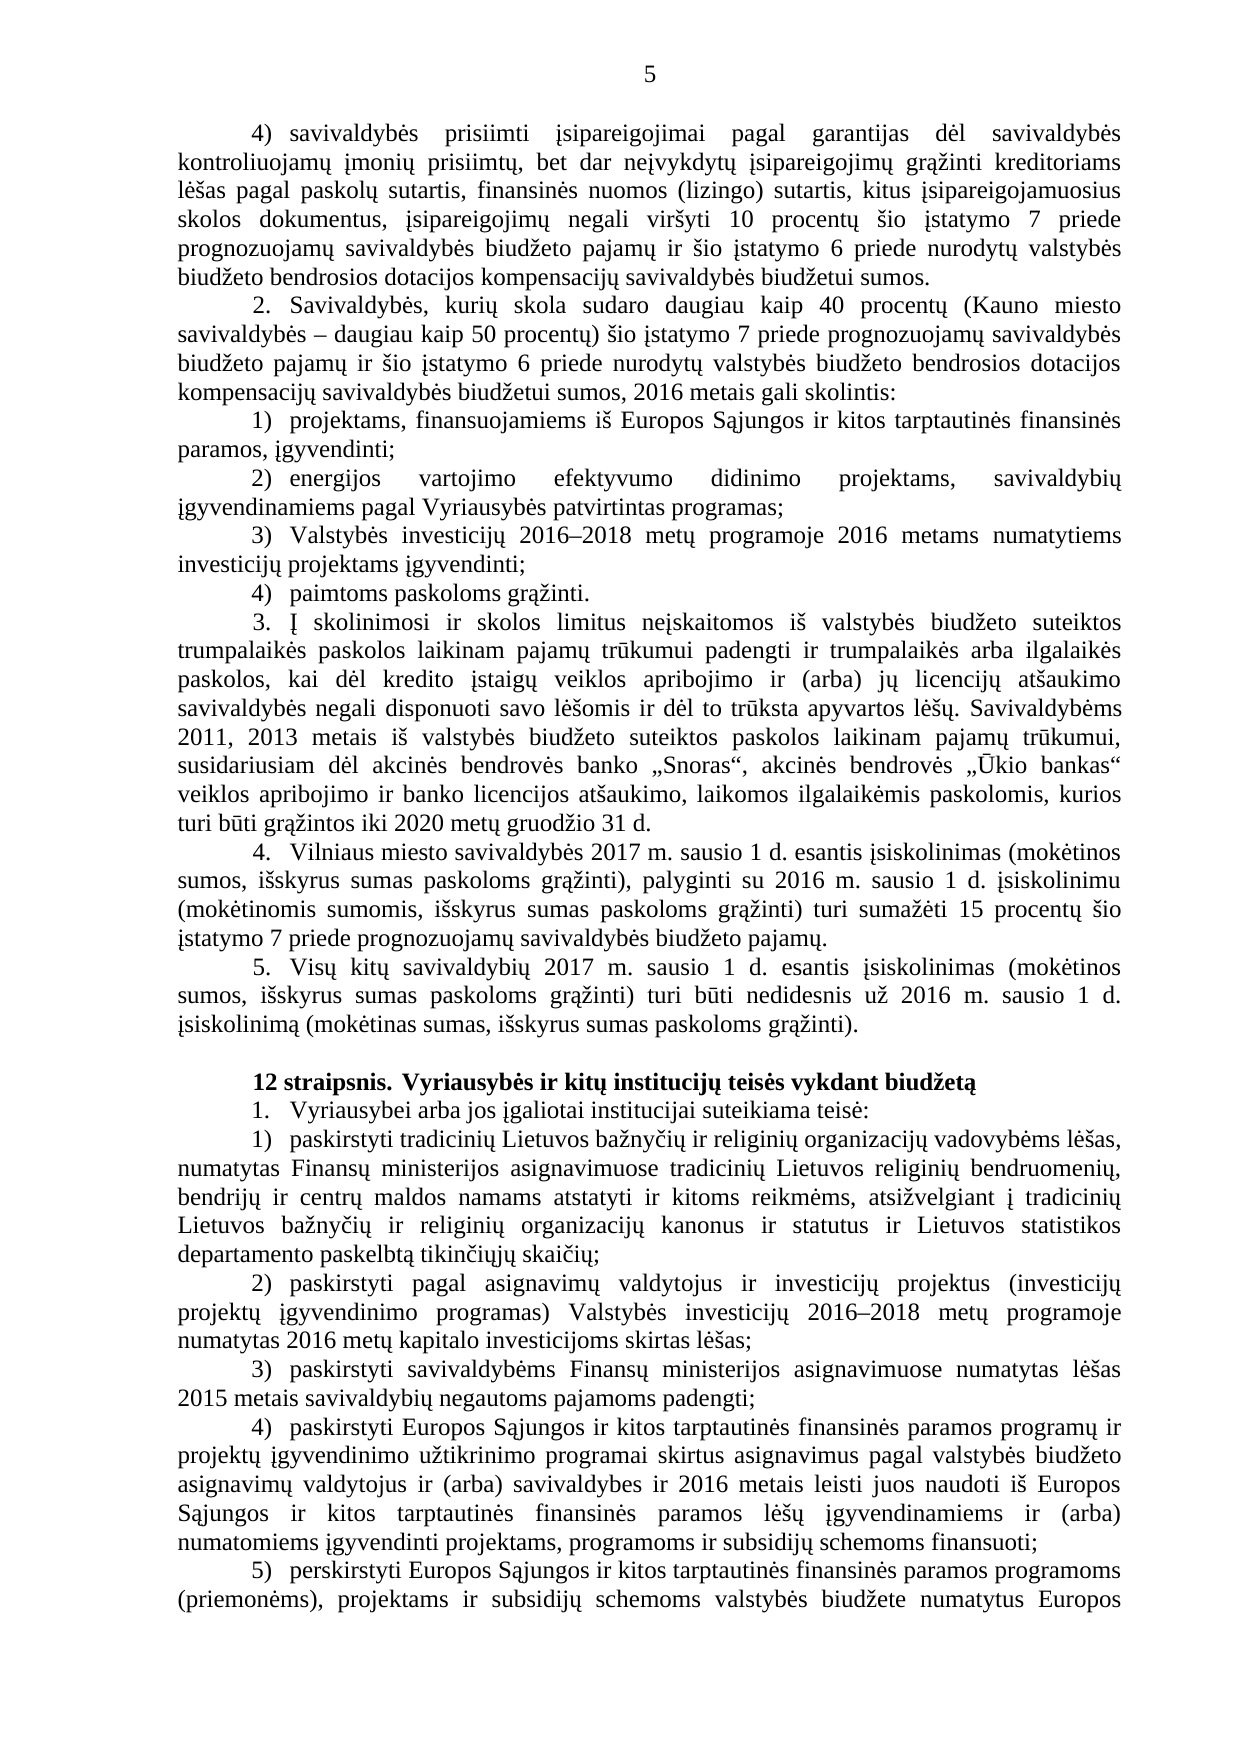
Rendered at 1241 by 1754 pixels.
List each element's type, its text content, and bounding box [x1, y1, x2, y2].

text 4) savivaldybės prisiimti įsipareigojimai pagal garantijas dėl savivaldybės kontroliuojamų įmonių prisiimtų, bet dar neįvykdytų įsipareigojimų grąžinti kreditoriams lėšas pagal paskolų sutartis, finansinės nuomos (lizingo) sutartis, kitus įsipareigojamuosius skolos dokumentus, įsipareigojimų negali viršyti 10 procentų šio įstatymo 7 priede prognozuojamų savivaldybės biudžeto pajamų ir šio įstatymo 6 priede nurodytų valstybės biudžeto bendrosios dotacijos kompensacijų savivaldybės biudžetui sumos. [177, 118, 1122, 291]
text 5) perskirstyti Europos Sąjungos ir kitos tarptautinės finansinės paramos programoms (priemonėms), projektams ir subsidijų schemoms valstybės biudžete numatytus Europos [177, 1556, 1122, 1613]
text 1) projektams, finansuojamiems iš Europos Sąjungos ir kitos tarptautinės finansinės paramos, įgyvendinti; [177, 406, 1122, 463]
text 4) paimtoms paskoloms grąžinti. [177, 578, 1122, 607]
text 1. Vyriausybei arba jos įgaliotai institucijai suteikiama teisė: [177, 1096, 1122, 1124]
text 3) Valstybės investicijų 2016–2018 metų programoje 2016 metams numatytiems investicijų projektams įgyvendinti; [177, 521, 1122, 578]
text 4. Vilniaus miesto savivaldybės 2017 m. sausio 1 d. esantis įsiskolinimas (mokėtinos sumos, išskyrus sumas paskoloms grąžinti), palyginti su 2016 m. sausio 1 d. įsiskolinimu (mokėtinomis sumomis, išskyrus sumas paskoloms grąžinti) turi sumažėti 15 procentų šio įstatymo 7 priede prognozuojamų savivaldybės biudžeto pajamų. [177, 837, 1122, 952]
text 3) paskirstyti savivaldybėms Finansų ministerijos asignavimuose numatytas lėšas 2015 metais savivaldybių negautoms pajamoms padengti; [177, 1354, 1122, 1412]
text 4) paskirstyti Europos Sąjungos ir kitos tarptautinės finansinės paramos programų ir projektų įgyvendinimo užtikrinimo programai skirtus asignavimus pagal valstybės biudžeto asignavimų valdytojus ir (arba) savivaldybes ir 2016 metais leisti juos naudoti iš Europos Sąjungos ir kitos tarptautinės finansinės paramos lėšų įgyvendinamiems ir (arba) numatomiems įgyvendinti projektams, programoms ir subsidijų schemoms finansuoti; [177, 1412, 1122, 1556]
text 12 straipsnis. Vyriausybės ir kitų institucijų teisės vykdant biudžetą [252, 1067, 1122, 1096]
text 2) energijos vartojimo efektyvumo didinimo projektams, savivaldybių įgyvendinamiems pagal Vyriausybės patvirtintas programas; [177, 463, 1122, 521]
text 2. Savivaldybės, kurių skola sudaro daugiau kaip 40 procentų (Kauno miesto savivaldybės – daugiau kaip 50 procentų) šio įstatymo 7 priede prognozuojamų savivaldybės biudžeto pajamų ir šio įstatymo 6 priede nurodytų valstybės biudžeto bendrosios dotacijos kompensacijų savivaldybės biudžetui sumos, 2016 metais gali skolintis: [177, 291, 1122, 406]
text 2) paskirstyti pagal asignavimų valdytojus ir investicijų projektus (investicijų projektų įgyvendinimo programas) Valstybės investicijų 2016–2018 metų programoje numatytas 2016 metų kapitalo investicijoms skirtas lėšas; [177, 1268, 1122, 1354]
text 1) paskirstyti tradicinių Lietuvos bažnyčių ir religinių organizacijų vadovybėms lėšas, numatytas Finansų ministerijos asignavimuose tradicinių Lietuvos religinių bendruomenių, bendrijų ir centrų maldos namams atstatyti ir kitoms reikmėms, atsižvelgiant į tradicinių Lietuvos bažnyčių ir religinių organizacijų kanonus ir statutus ir Lietuvos statistikos departamento paskelbtą tikinčiųjų skaičių; [177, 1124, 1122, 1268]
text 5. Visų kitų savivaldybių 2017 m. sausio 1 d. esantis įsiskolinimas (mokėtinos sumos, išskyrus sumas paskoloms grąžinti) turi būti nedidesnis už 2016 m. sausio 1 d. įsiskolinimą (mokėtinas sumas, išskyrus sumas paskoloms grąžinti). [177, 952, 1122, 1038]
text 3. Į skolinimosi ir skolos limitus neįskaitomos iš valstybės biudžeto suteiktos trumpalaikės paskolos laikinam pajamų trūkumui padengti ir trumpalaikės arba ilgalaikės paskolos, kai dėl kredito įstaigų veiklos apribojimo ir (arba) jų licencijų atšaukimo savivaldybės negali disponuoti savo lėšomis ir dėl to trūksta apyvartos lėšų. Savivaldybėms 2011, 2013 metais iš valstybės biudžeto suteiktos paskolos laikinam pajamų trūkumui, susidariusiam dėl akcinės bendrovės banko „Snoras“, akcinės bendrovės „Ūkio bankas“ veiklos apribojimo ir banko licencijos atšaukimo, laikomos ilgalaikėmis paskolomis, kurios turi būti grąžintos iki 2020 metų gruodžio 31 d. [177, 607, 1122, 837]
